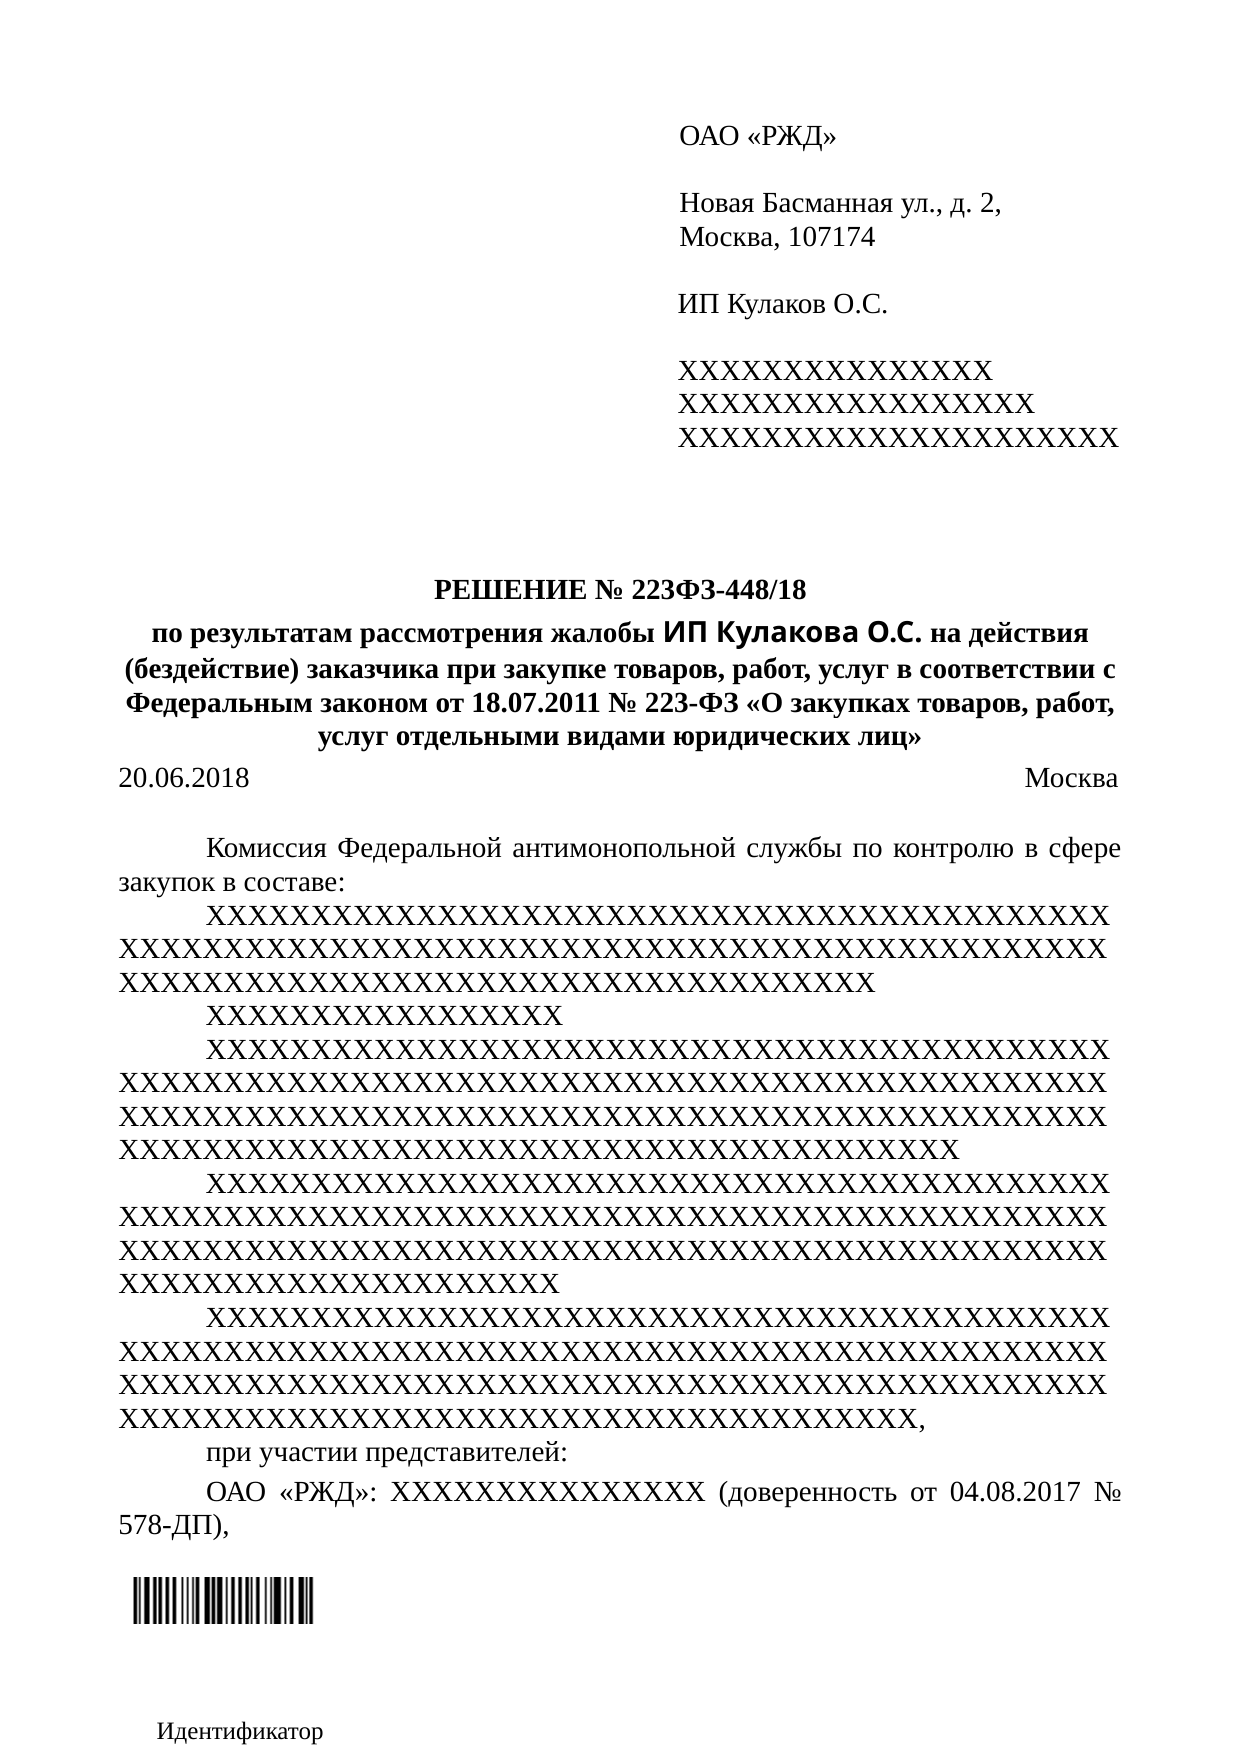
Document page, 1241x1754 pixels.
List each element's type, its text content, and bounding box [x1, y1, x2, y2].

text Новая Басманная ул., д. 2, Москва, 107174 [679, 185, 1122, 252]
text ОАО «РЖД» [679, 118, 1122, 152]
text по результатам рассмотрения жалобы ИП Кулакова О.С. на действия (бездействие) заказчика при закупке товаров, работ, услуг в соответствии с Федеральным законом от 18.07.2011 № 223-ФЗ «О закупках товаров, работ, услуг отдельными видами юридических лиц» [118, 611, 1122, 752]
text XXXXXXXXXXXXXXXXXXXXXXXXXXXXXXXXXXXXXXXXXXXXXXXXXXXXXXXXXXXXXXXXXXXXXXXXXXXXXXXXXXXXXXXXXXXXXXXXXXXXXXXXXXXXXXXXXXXXXXXXXXXXXX [118, 898, 1122, 998]
text XXXXXXXXXXXXXXXXXXXXXXXXXXXXXXXXXXXXXXXXXXXXXXXXXXXXXXXXXXXXXXXXXXXXXXXXXXXXXXXXXXXXXXXXXXXXXXXXXXXXXXXXXXXXXXXXXXXXXXXXXXXXXXXXXXXXXXXXXXXXXXXXXXXXXXXXXXXXXX [118, 1166, 1122, 1300]
text Комиссия Федеральной антимонопольной службы по контролю в сфере закупок в составе: [118, 831, 1122, 898]
text XXXXXXXXXXXXXXXXX [118, 998, 1122, 1032]
text XXXXXXXXXXXXXXXXXXXXXXXXXXXXXXXXXXXXXXXXXXXXXXXXXXXXXXXXXXXXXXXXXXXXXXXXXXXXXXXXXXXXXXXXXXXXXXXXXXXXXXXXXXXXXXXXXXXXXXXXXXXXXXXXXXXXXXXXXXXXXXXXXXXXXXXXXXXXXXXXXXXXXXXXXXXXXXXXX [118, 1032, 1122, 1166]
text при участии представителей: [118, 1434, 1122, 1468]
text ИП Кулаков О.С. [677, 286, 1122, 319]
text XXXXXXXXXXXXXXX [677, 353, 1122, 386]
picture [118, 1577, 331, 1624]
text ОАО «РЖД»: XXXXXXXXXXXXXXX (доверенность от 04.08.2017 № 578-ДП), [118, 1474, 1122, 1541]
text XXXXXXXXXXXXXXXXX [677, 386, 1122, 420]
text 20.06.2018 Москва [118, 761, 1122, 794]
text XXXXXXXXXXXXXXXXXXXXXXXXXXXXXXXXXXXXXXXXXXXXXXXXXXXXXXXXXXXXXXXXXXXXXXXXXXXXXXXXXXXXXXXXXXXXXXXXXXXXXXXXXXXXXXXXXXXXXXXXXXXXXXXXXXXXXXXXXXXXXXXXXXXXXXXXXXXXXXXXXXXXXXXXXXXXXXX, [118, 1300, 1122, 1434]
text РЕШЕНИЕ № 223ФЗ-448/18 [118, 572, 1122, 606]
text XXXXXXXXXXXXXXXXXXXXX [677, 420, 1122, 453]
